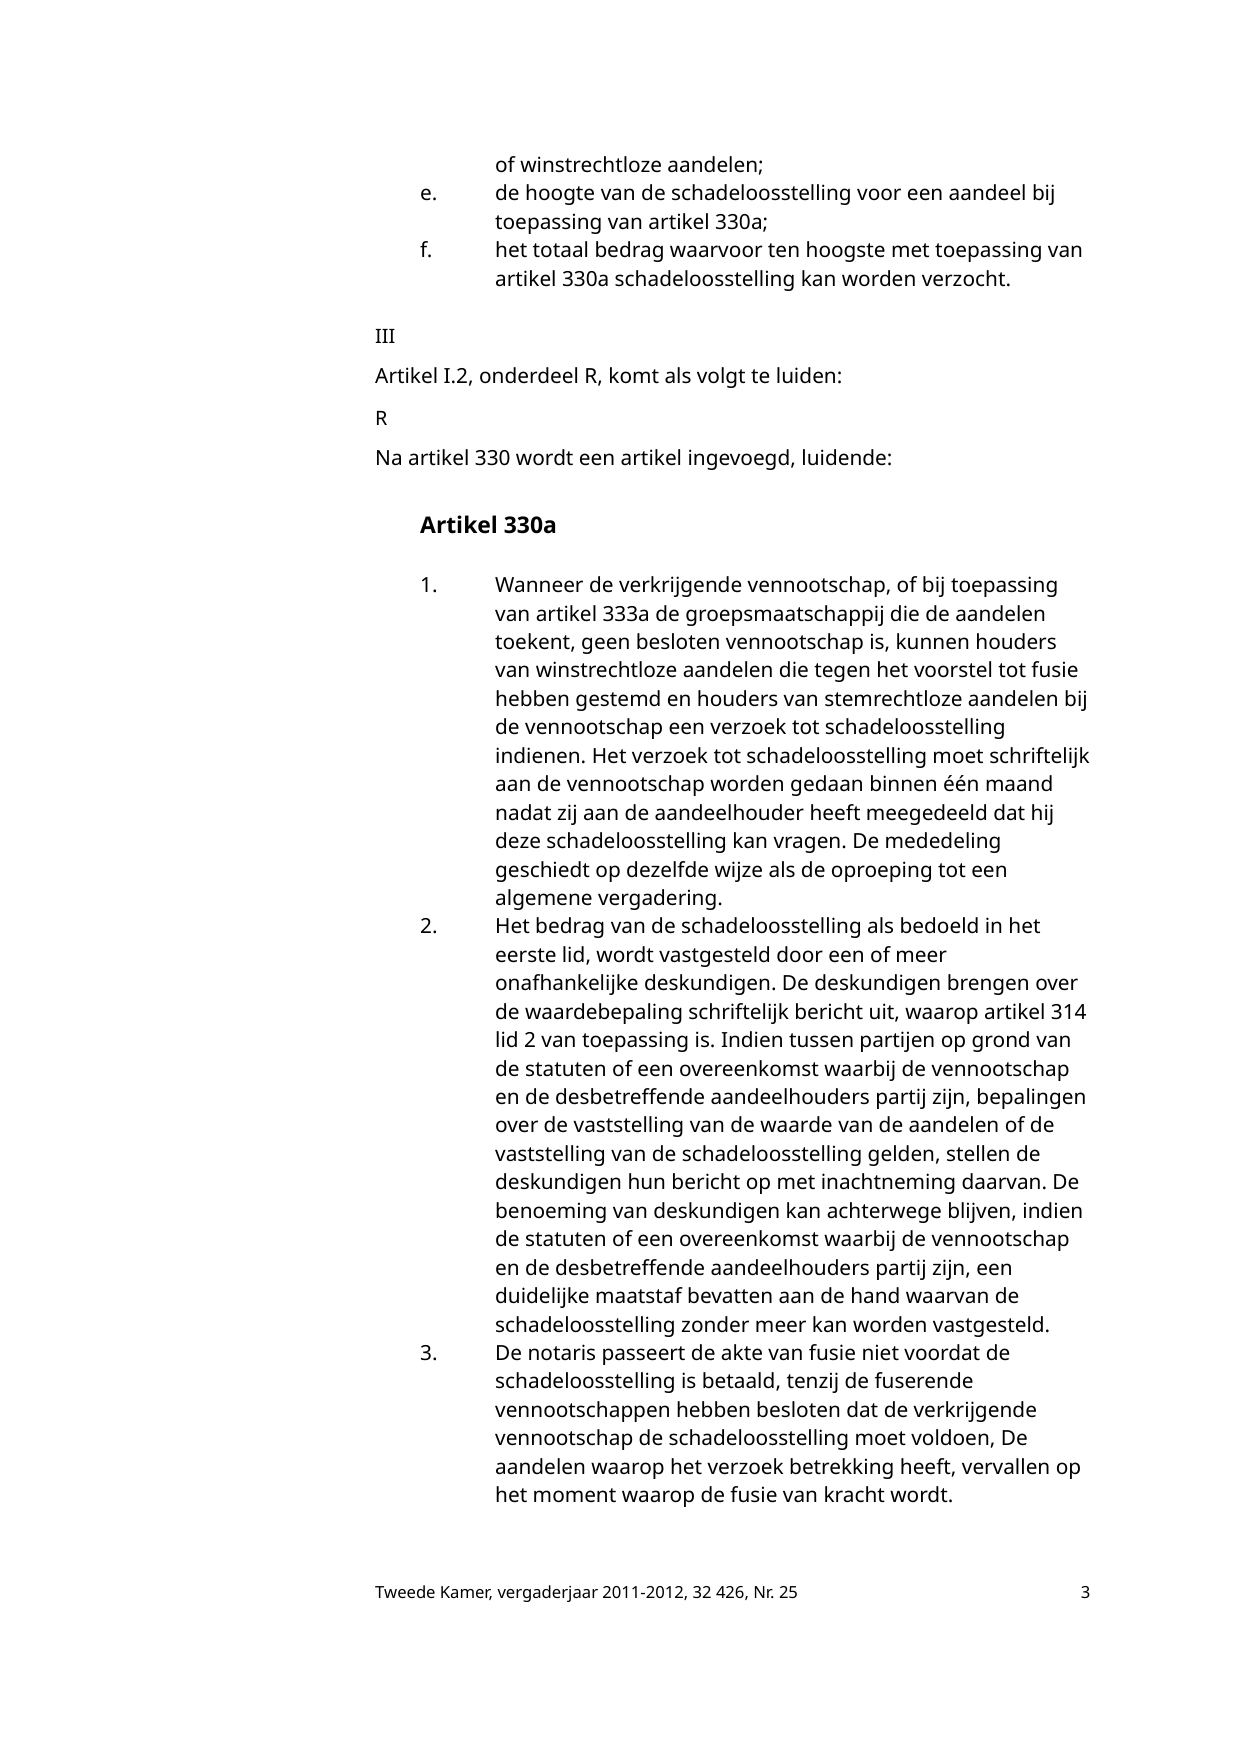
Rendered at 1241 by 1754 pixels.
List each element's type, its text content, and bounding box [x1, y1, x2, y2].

list Wanneer de verkrijgende vennootschap, of bij toepassing van artikel 333a de groepsmaatschappij die de aandelen toekent, geen besloten vennootschap is, kunnen houders van winstrechtloze aandelen die tegen het voorstel tot fusie hebben gestemd en houders van stemrechtloze aandelen bij de vennootschap een verzoek tot schadeloosstelling indienen. Het verzoek tot schadeloosstelling moet schriftelijk aan de vennootschap worden gedaan binnen één maand nadat zij aan de aandeelhouder heeft meegedeeld dat hij deze schadeloosstelling kan vragen. De mededeling geschiedt op dezelfde wijze als de oproeping tot een algemene vergadering. [420, 570, 1090, 912]
list de hoogte van de schadeloosstelling voor een aandeel bij toepassing van artikel 330a; [420, 178, 1090, 235]
text Na artikel 330 wordt een artikel ingevoegd, luidende: [375, 443, 1090, 472]
list het totaal bedrag waarvoor ten hoogste met toepassing van artikel 330a schadeloosstelling kan worden verzocht. [420, 235, 1090, 292]
list of winstrechtloze aandelen; [420, 150, 1090, 178]
text Artikel I.2, onderdeel R, komt als volgt te luiden: [375, 361, 1090, 389]
text R [375, 404, 1090, 431]
text III [375, 322, 1090, 349]
list Het bedrag van de schadeloosstelling als bedoeld in het eerste lid, wordt vastgesteld door een of meer onafhankelijke deskundigen. De deskundigen brengen over de waardebepaling schriftelijk bericht uit, waarop artikel 314 lid 2 van toepassing is. Indien tussen partijen op grond van de statuten of een overeenkomst waarbij de vennootschap en de desbetreffende aandeelhouders partij zijn, bepalingen over de vaststelling van de waarde van de aandelen of de vaststelling van de schadeloosstelling gelden, stellen de deskundigen hun bericht op met inachtneming daarvan. De benoeming van deskundigen kan achterwege blijven, indien de statuten of een overeenkomst waarbij de vennootschap en de desbetreffende aandeelhouders partij zijn, een duidelijke maatstaf bevatten aan de hand waarvan de schadeloosstelling zonder meer kan worden vastgesteld. [420, 912, 1090, 1338]
list De notaris passeert de akte van fusie niet voordat de schadeloosstelling is betaald, tenzij de fuserende vennootschappen hebben besloten dat de verkrijgende vennootschap de schadeloosstelling moet voldoen, De aandelen waarop het verzoek betrekking heeft, vervallen op het moment waarop de fusie van kracht wordt. [420, 1338, 1090, 1509]
subtitle Artikel 330a [420, 509, 1090, 540]
